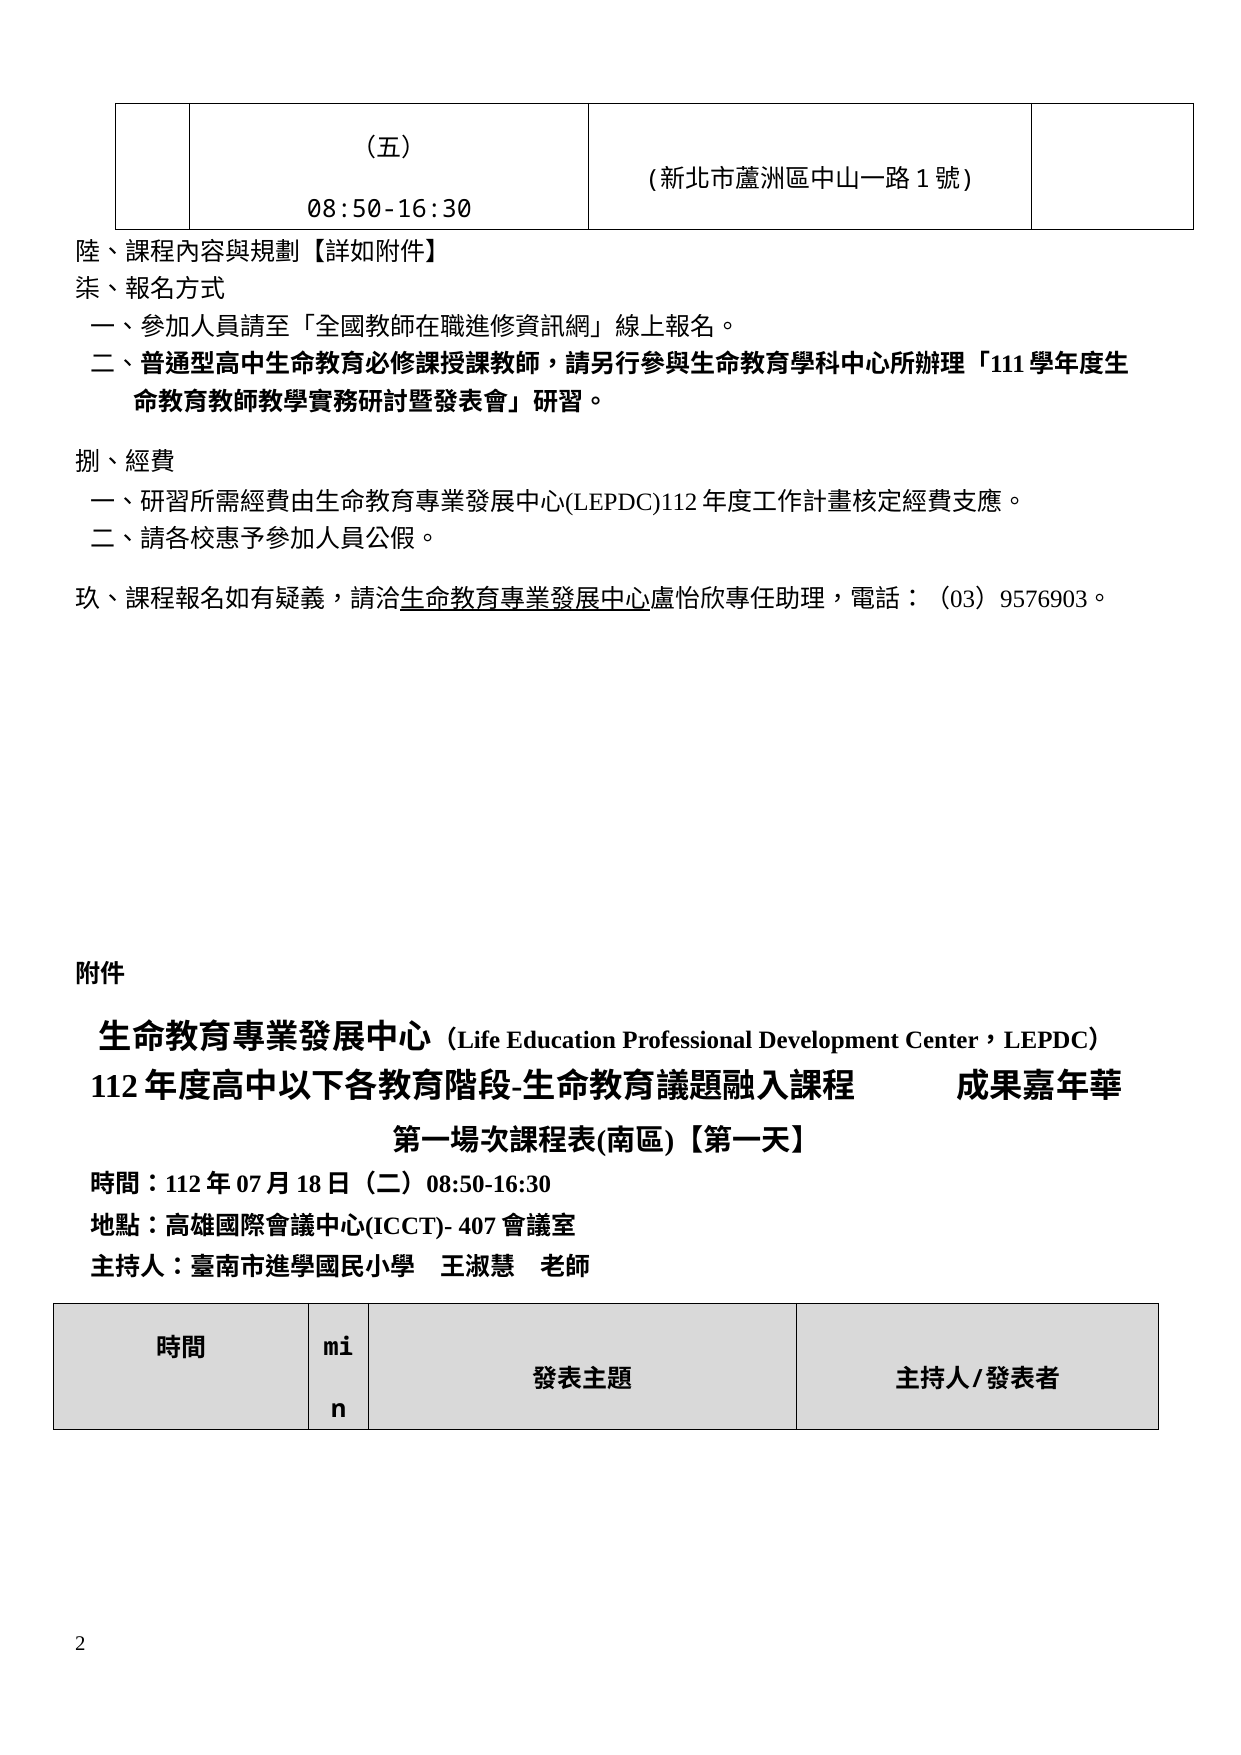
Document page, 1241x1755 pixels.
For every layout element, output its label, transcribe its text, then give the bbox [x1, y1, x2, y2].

text 二、普通型高中生命教育必修課授課教師，請另行參與生命教育學科中心所辦理「111學年度生命教育教師教學實務研討暨發表會」研習。 [90, 342, 1137, 417]
table_cell [116, 104, 189, 229]
table_header 發表主題 [369, 1304, 796, 1429]
text 捌、經費 [75, 417, 1137, 480]
text 地點：高雄國際會議中心(ICCT)- 407會議室 [75, 1201, 1137, 1242]
text 玖、課程報名如有疑義，請洽生命教育專業發展中心盧怡欣專任助理，電話：（03）9576903。 [75, 555, 1137, 617]
text 生命教育專業發展中心（Life Education Professional Development Center，LEPDC） [75, 992, 1137, 1055]
table_cell (新北市蘆洲區中山一路1號) [589, 104, 1031, 229]
table_cell [1032, 104, 1193, 229]
text 陸、課程內容與規劃【詳如附件】 [75, 230, 1137, 267]
text 時間：112年07月18日（二）08:50-16:30 [75, 1159, 1137, 1201]
text 二、請各校惠予參加人員公假。 [75, 517, 1137, 555]
text 附件 [75, 930, 1137, 992]
table_header 時間 [54, 1304, 308, 1429]
text 一、參加人員請至「全國教師在職進修資訊網」線上報名。 [90, 305, 1137, 342]
text 主持人：臺南市進學國民小學 王淑慧 老師 [90, 1242, 1137, 1284]
table_header 主持人/發表者 [797, 1304, 1158, 1429]
text 柒、報名方式 [75, 267, 1137, 305]
table_cell （五） 08:50-16:30 [190, 104, 588, 229]
text 一、研習所需經費由生命教育專業發展中心(LEPDC)112年度工作計畫核定經費支應。 [75, 480, 1137, 517]
text 112年度高中以下各教育階段-生命教育議題融入課程 成果嘉年華 [75, 1055, 1137, 1107]
text 第一場次課程表(南區)【第一天】 [75, 1107, 1137, 1159]
table_header min [309, 1304, 368, 1429]
